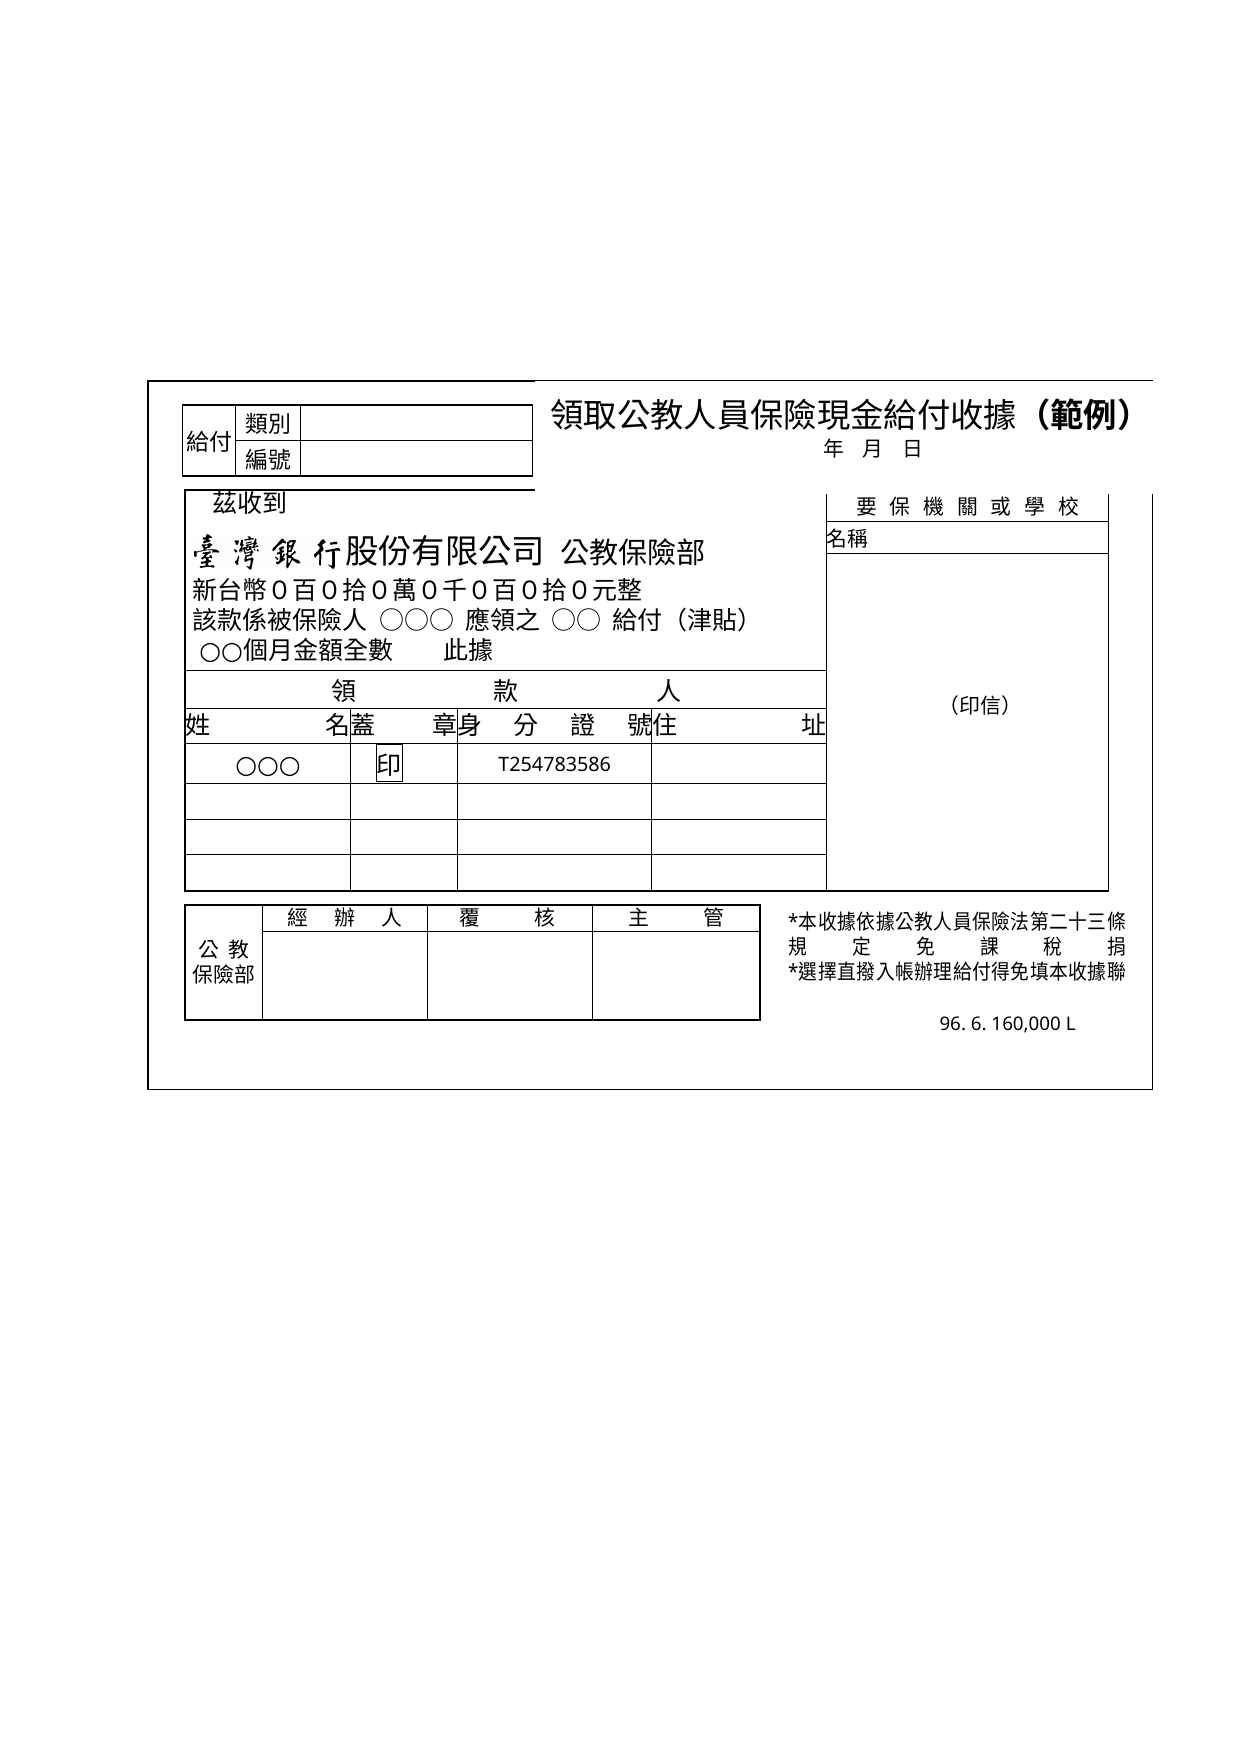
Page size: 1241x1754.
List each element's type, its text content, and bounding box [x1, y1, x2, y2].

table_header 主管 [593, 906, 759, 931]
table_cell [403, 744, 457, 782]
text *本收據依據公教人員保險法第二十三條規定免課稅捐 [788, 910, 1126, 960]
table_header 經辦人 [263, 906, 427, 931]
table_cell [458, 784, 651, 819]
table_header [301, 406, 532, 439]
table_cell 領款人 [186, 671, 826, 708]
table_cell 身分證號 [458, 709, 651, 743]
picture [193, 534, 341, 571]
table_cell [351, 744, 376, 782]
table_cell 名稱 [827, 522, 1108, 553]
table_cell [593, 932, 759, 1019]
table_cell 住址 [652, 709, 826, 743]
table_header 公 教 保險部 [186, 906, 262, 1019]
table_cell [652, 820, 826, 854]
table_cell [428, 932, 592, 1019]
table_cell [186, 820, 350, 854]
table_cell [301, 441, 532, 475]
text 年 月 日 [550, 437, 1195, 462]
table_cell [186, 784, 350, 819]
table_cell 編號 [236, 441, 300, 475]
table_cell [458, 820, 651, 854]
table_cell 姓名 [186, 720, 190, 734]
table_cell [186, 855, 350, 890]
table_header 給付 [183, 406, 235, 475]
table_cell [652, 744, 826, 782]
table_cell T254783586 [458, 744, 651, 782]
table_cell [351, 820, 457, 854]
table_cell ○○○ [186, 744, 350, 782]
table_cell 蓋章 [351, 709, 457, 743]
table_cell 印 [377, 745, 402, 781]
table_header 要保機關或學校 [827, 494, 1108, 521]
table_cell [263, 932, 427, 1019]
table_cell [351, 855, 457, 890]
table_cell 姓名 [186, 709, 350, 743]
text *選擇直撥入帳辦理給付得免填本收據聯 [788, 960, 1126, 985]
table_cell [827, 554, 1108, 890]
table_cell [924, 1002, 1117, 1059]
text 領取公教人員保險現金給付收據（範例） [550, 388, 1195, 437]
table_cell [652, 855, 826, 890]
table_header 覆核 [428, 906, 592, 931]
table_cell [351, 784, 457, 819]
table_header 類別 [236, 406, 300, 439]
table_cell [652, 784, 826, 819]
table_cell [458, 855, 651, 890]
table_header 茲收到 股份有限公司 公教保險部 新台幣０百０拾０萬０千０百０拾０元整 該款係被保險人 ○○○ 應領之 ○○ 給付（津貼） ○○個月金額全數 此據 [186, 491, 826, 670]
